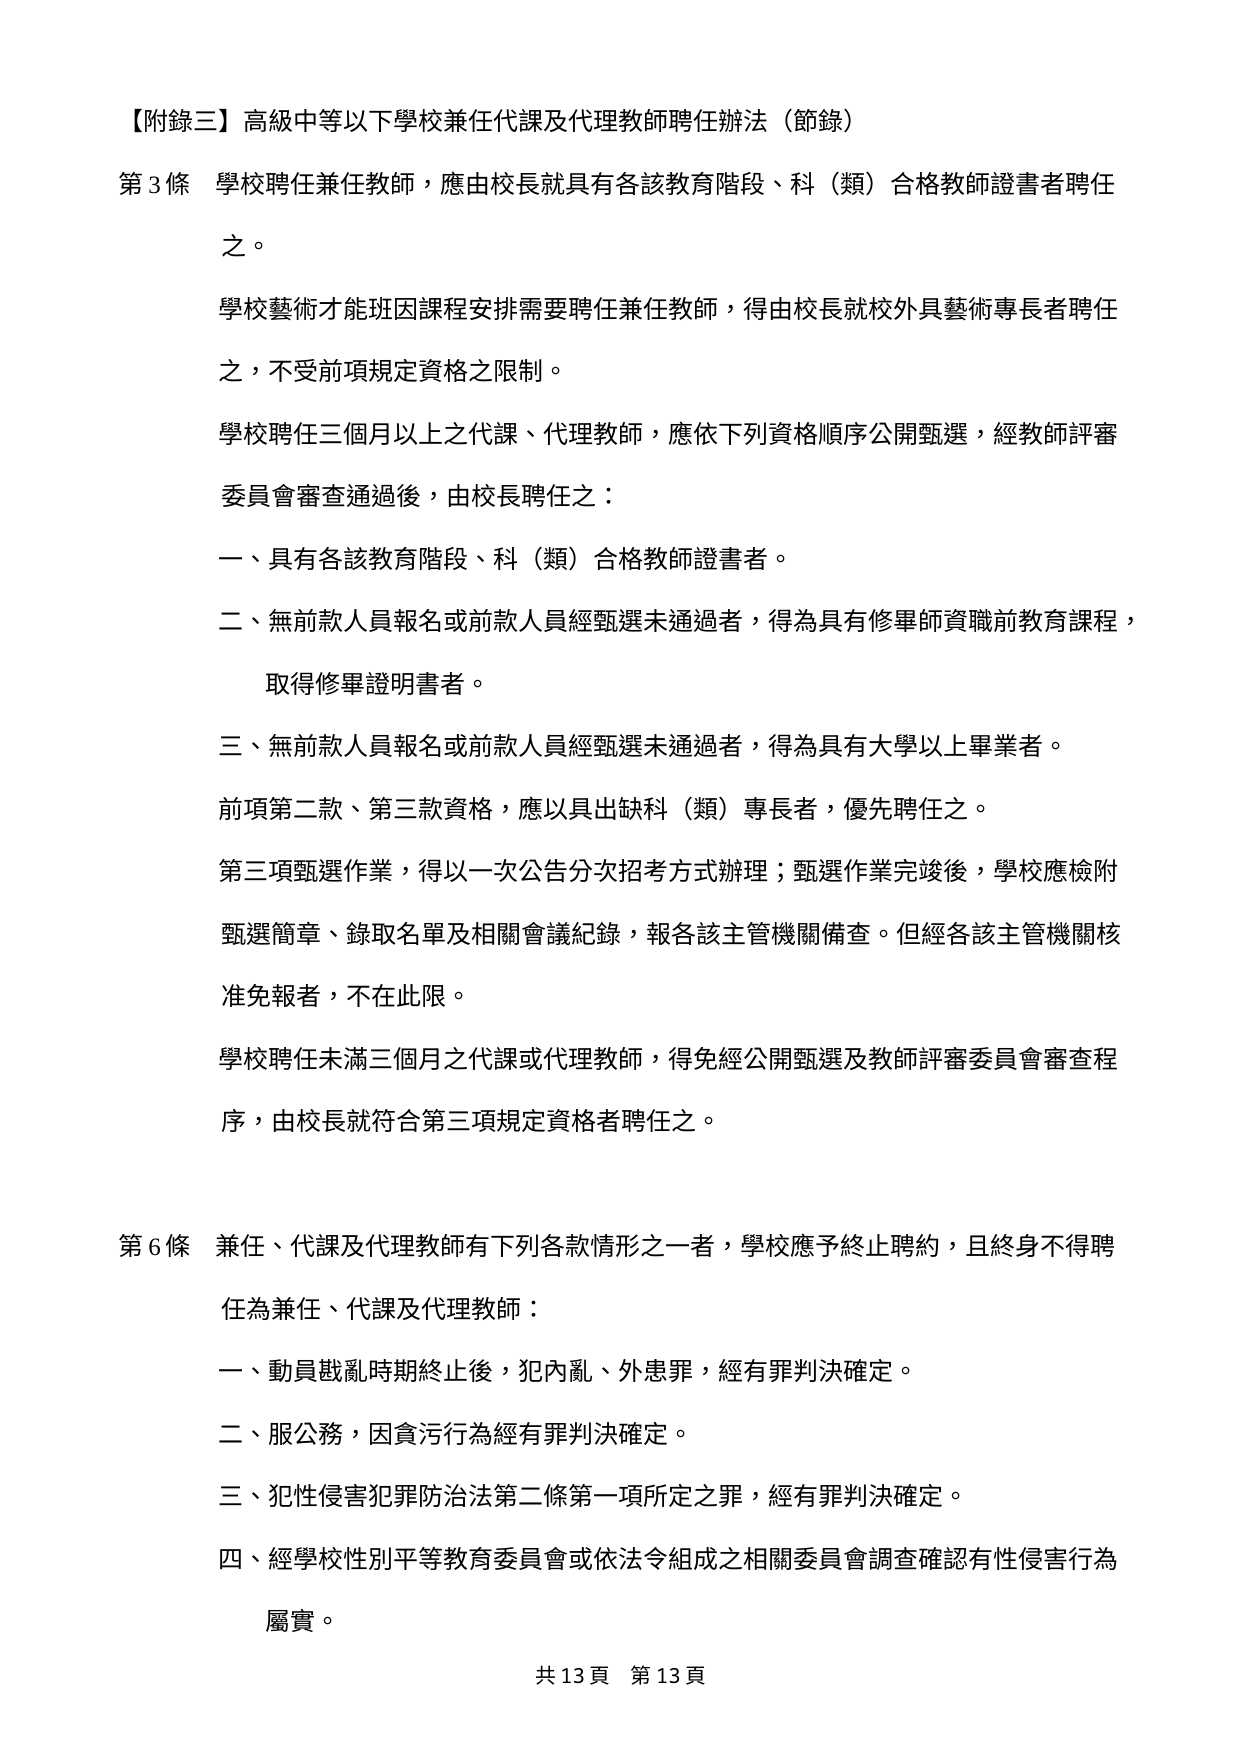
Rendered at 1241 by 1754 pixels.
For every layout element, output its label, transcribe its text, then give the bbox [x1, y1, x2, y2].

text 第3條 學校聘任兼任教師，應由校長就具有各該教育階段、科（類）合格教師證書者聘任之。 [118, 141, 1122, 266]
text 四、經學校性別平等教育委員會或依法令組成之相關委員會調查確認有性侵害行為屬實。 [218, 1516, 1122, 1641]
text 二、服公務，因貪污行為經有罪判決確定。 [218, 1391, 1122, 1453]
text 學校聘任未滿三個月之代課或代理教師，得免經公開甄選及教師評審委員會審查程序，由校長就符合第三項規定資格者聘任之。 [218, 1016, 1122, 1141]
text 前項第二款、第三款資格，應以具出缺科（類）專長者，優先聘任之。 [218, 766, 1122, 828]
text 三、犯性侵害犯罪防治法第二條第一項所定之罪，經有罪判決確定。 [218, 1453, 1122, 1516]
text 一、動員戡亂時期終止後，犯內亂、外患罪，經有罪判決確定。 [218, 1328, 1122, 1391]
text 【附錄三】高級中等以下學校兼任代課及代理教師聘任辦法（節錄） [118, 78, 1122, 141]
text 第6條 兼任、代課及代理教師有下列各款情形之一者，學校應予終止聘約，且終身不得聘任為兼任、代課及代理教師： [118, 1203, 1122, 1328]
text 學校藝術才能班因課程安排需要聘任兼任教師，得由校長就校外具藝術專長者聘任之，不受前項規定資格之限制。 [218, 266, 1122, 391]
text 一、具有各該教育階段、科（類）合格教師證書者。 [218, 516, 1122, 578]
text 二、無前款人員報名或前款人員經甄選未通過者，得為具有修畢師資職前教育課程，取得修畢證明書者。 [218, 578, 1122, 703]
text 三、無前款人員報名或前款人員經甄選未通過者，得為具有大學以上畢業者。 [218, 703, 1122, 766]
text 學校聘任三個月以上之代課、代理教師，應依下列資格順序公開甄選，經教師評審委員會審查通過後，由校長聘任之： [218, 391, 1122, 516]
text 第三項甄選作業，得以一次公告分次招考方式辦理；甄選作業完竣後，學校應檢附甄選簡章、錄取名單及相關會議紀錄，報各該主管機關備查。但經各該主管機關核准免報者，不在此限。 [218, 828, 1122, 1016]
